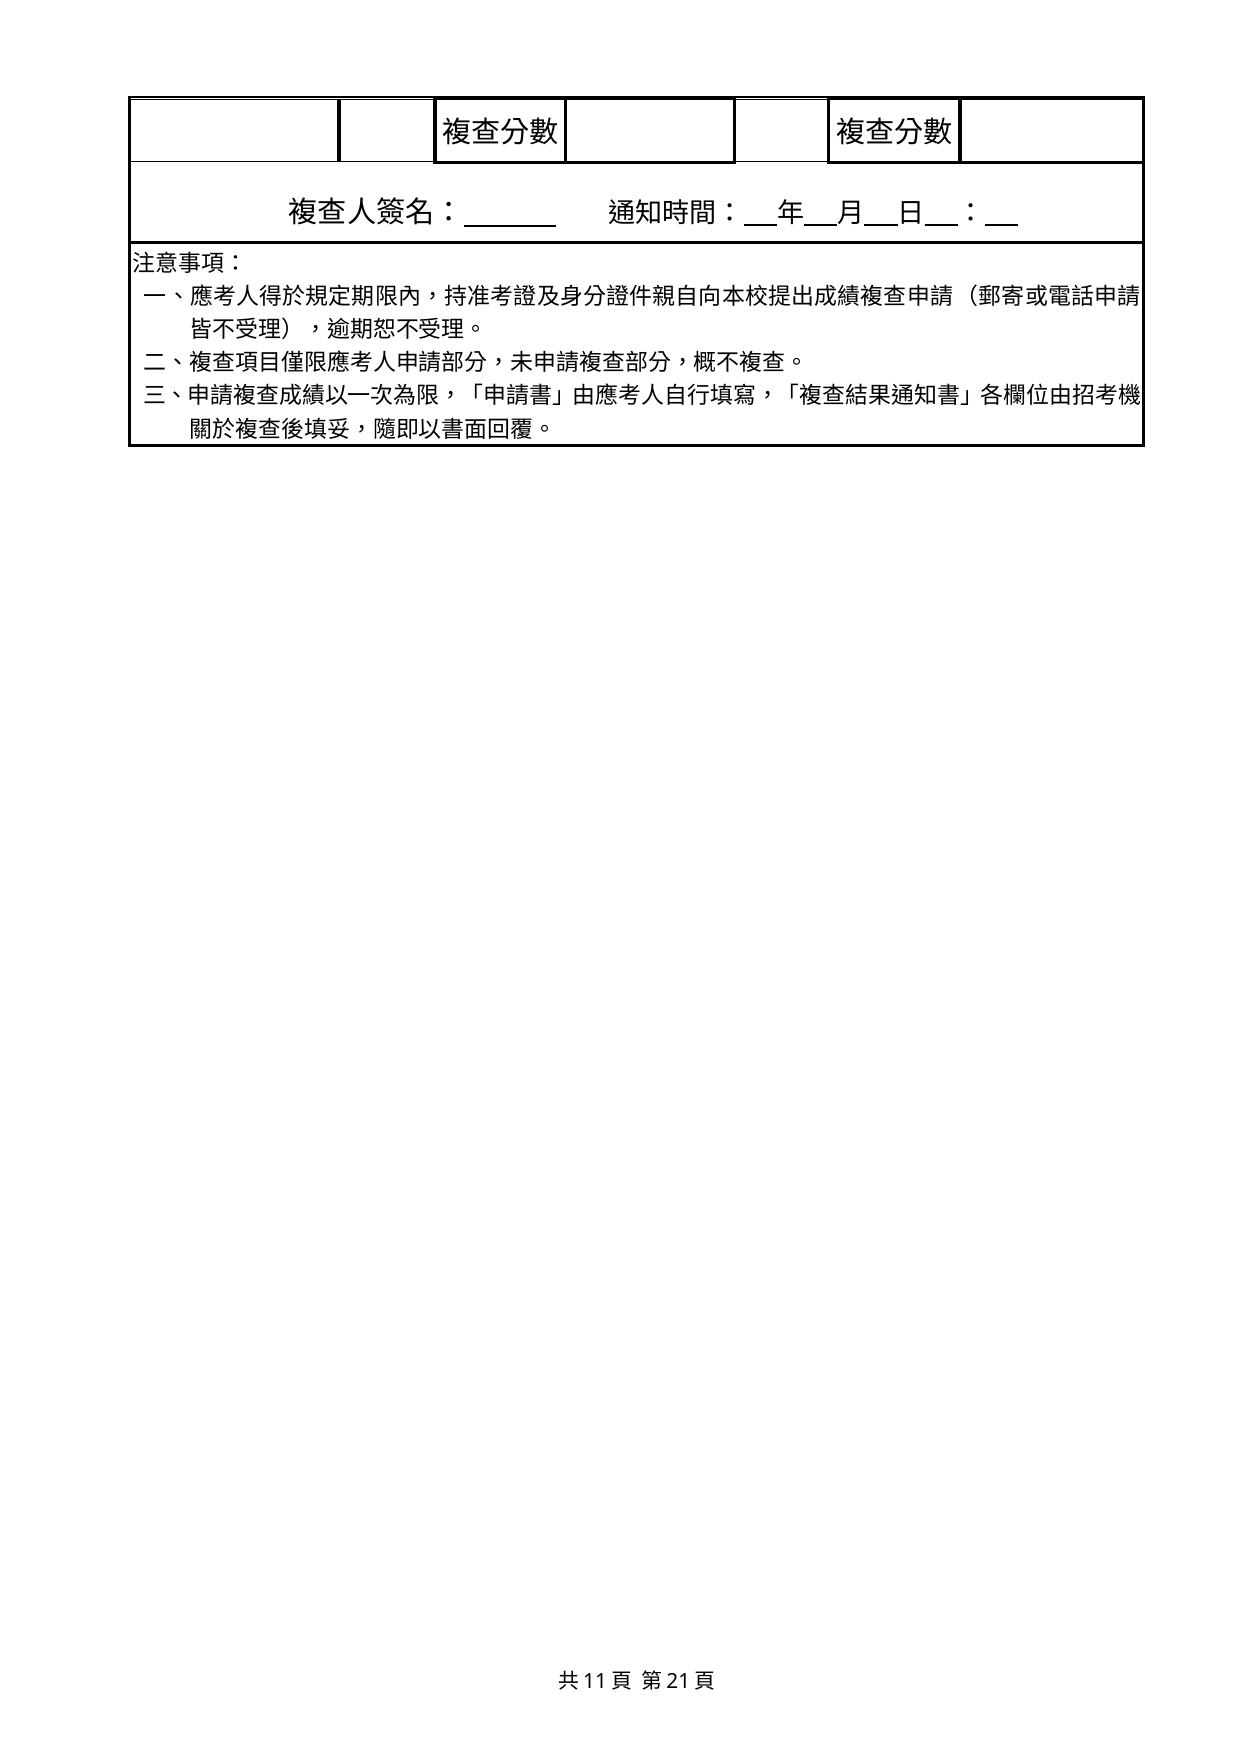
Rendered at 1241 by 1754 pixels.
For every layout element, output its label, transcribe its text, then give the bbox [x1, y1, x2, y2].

table_cell 複查分數 [830, 100, 958, 161]
table_cell [736, 100, 827, 161]
table_cell 複查人簽名： 通知時間： 年 月 日 ： [131, 162, 1142, 241]
table_cell 注意事項： 一、應考人得於規定期限內，持准考證及身分證件親自向本校提出成績複查申請（郵寄或電話申請皆不受理），逾期恕不受理。 二、複查項目僅限應考人申請部分，未申請複查部分，概不複查。 三、申請複查成績以一次為限，「申請書」由應考人自行填寫，「複查結果通知書」各欄位由招考機 關於複查後填妥，隨即以書面回覆。 [131, 244, 1142, 444]
table_cell [567, 100, 733, 161]
table_cell [962, 100, 1142, 161]
table_cell [341, 100, 433, 161]
table_cell 複查分數 [437, 100, 564, 161]
table_cell [131, 100, 337, 161]
